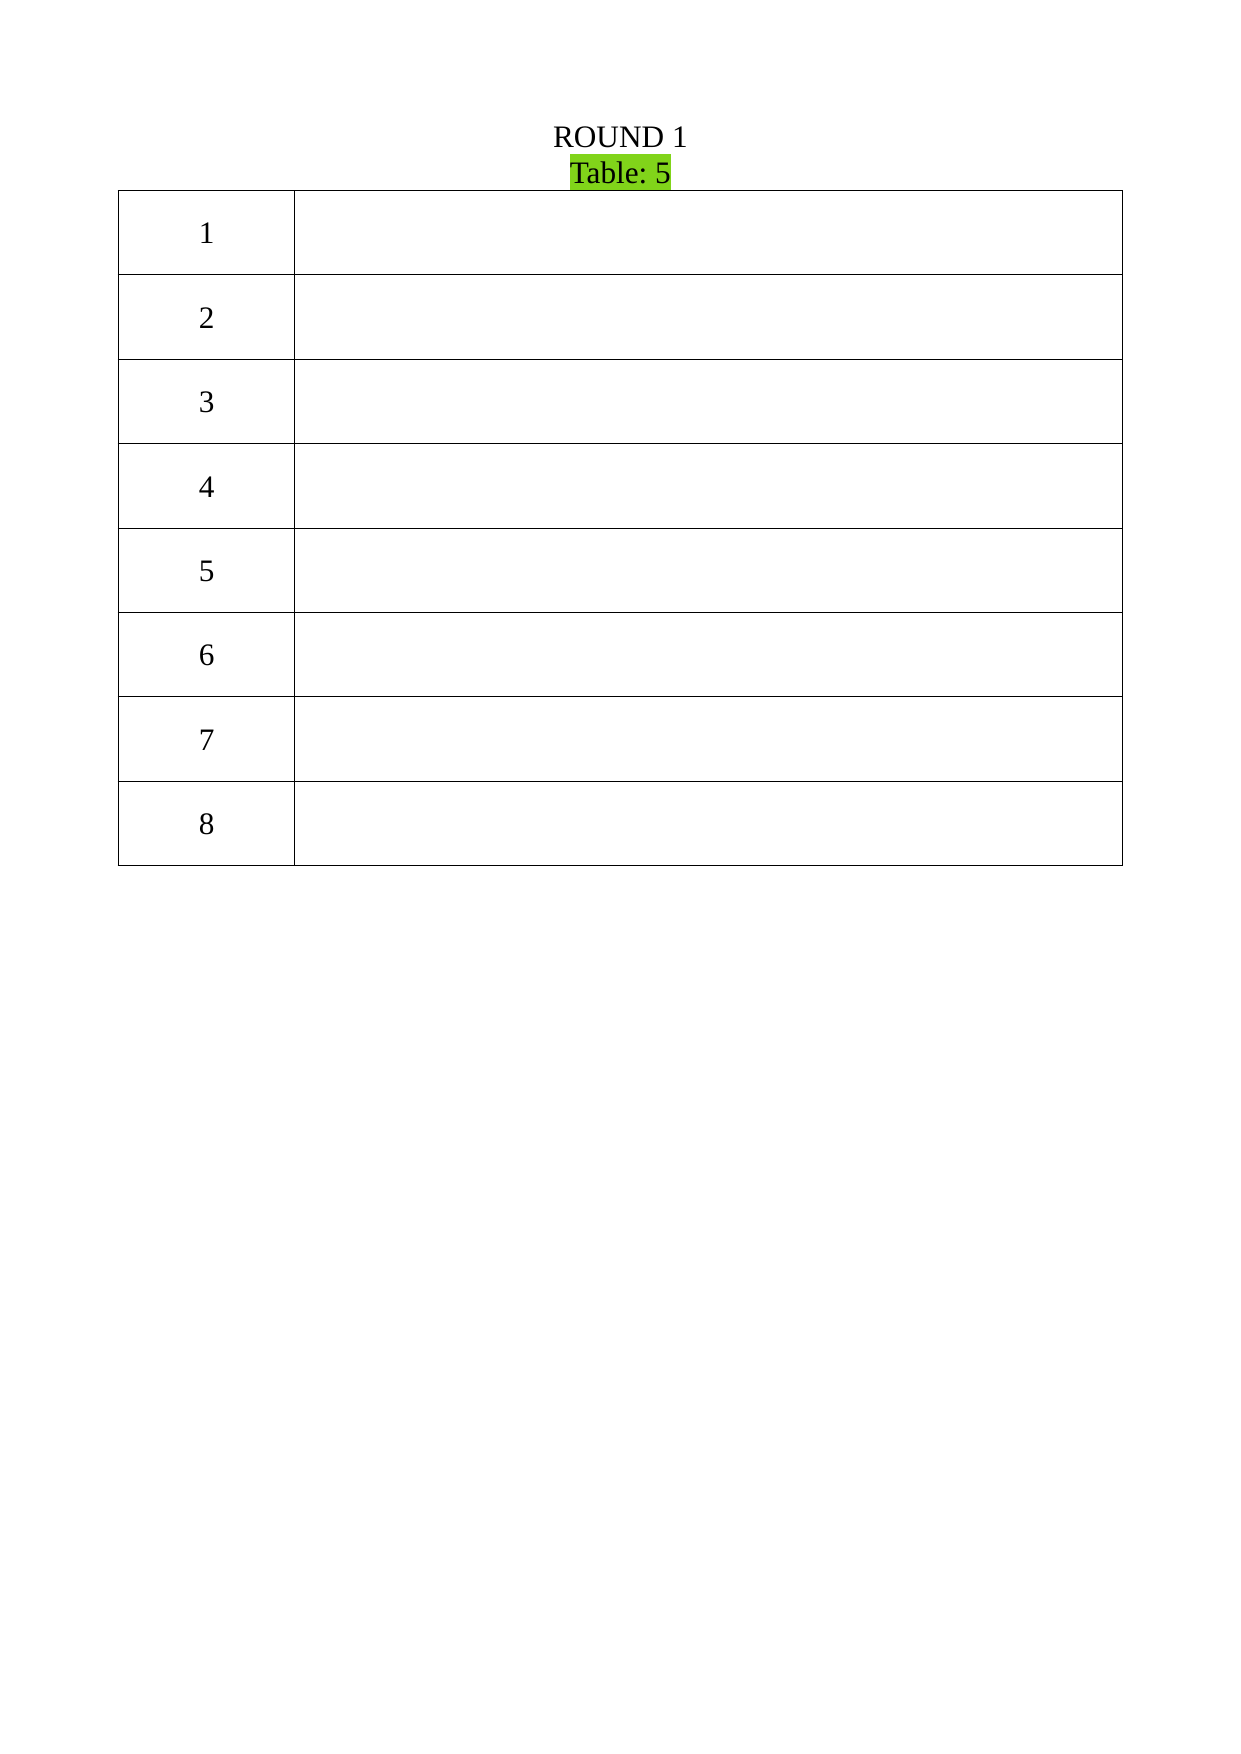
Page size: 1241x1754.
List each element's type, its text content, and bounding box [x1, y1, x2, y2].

table_cell [295, 697, 1122, 781]
table_cell [295, 360, 1122, 443]
table_cell 8 [119, 782, 294, 865]
table_cell [295, 782, 1122, 865]
table_header 1 [119, 191, 294, 274]
text ROUND 1 [118, 118, 1122, 154]
table_cell 2 [119, 275, 294, 359]
table_cell [295, 275, 1122, 359]
table_cell 6 [119, 613, 294, 696]
table_cell [295, 529, 1122, 612]
table_cell 7 [119, 697, 294, 781]
table_cell 5 [119, 529, 294, 612]
table_cell 4 [119, 444, 294, 527]
text Table: 5 [118, 154, 570, 190]
table_cell 3 [119, 360, 294, 443]
text Table: 5 [671, 154, 1122, 190]
table_header [295, 191, 1122, 274]
table_cell [295, 444, 1122, 527]
table_cell [295, 613, 1122, 696]
